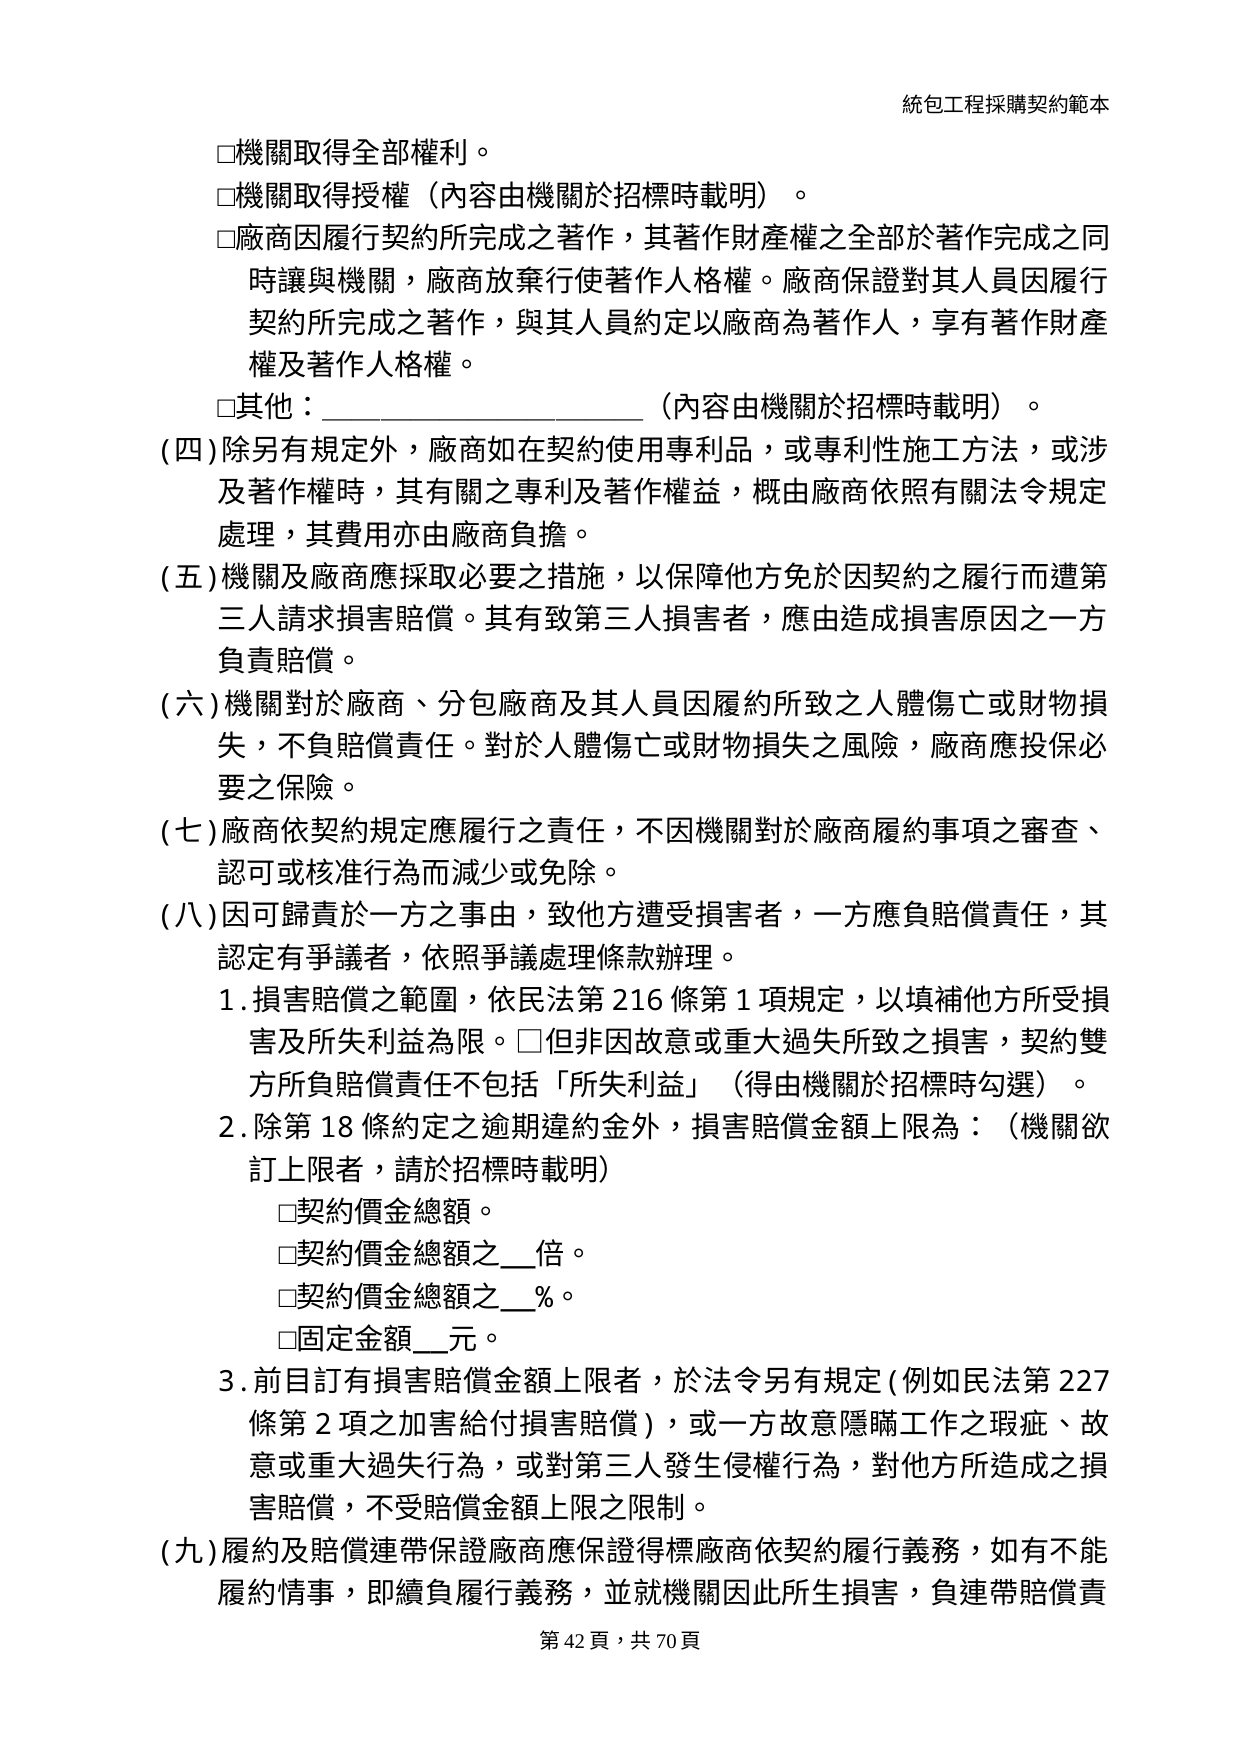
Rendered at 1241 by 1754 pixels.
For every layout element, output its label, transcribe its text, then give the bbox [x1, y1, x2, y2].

text (四)除另有規定外，廠商如在契約使用專利品，或專利性施工方法，或涉及著作權時，其有關之專利及著作權益，概由廠商依照有關法令規定處理，其費用亦由廠商負擔。 [156, 426, 1110, 553]
text 3.前目訂有損害賠償金額上限者，於法令另有規定(例如民法第227條第2項之加害給付損害賠償)，或一方故意隱瞞工作之瑕疵、故意或重大過失行為，或對第三人發生侵權行為，對他方所造成之損害賠償，不受賠償金額上限之限制。 [217, 1358, 1110, 1527]
text □機關取得全部權利。 [217, 130, 1110, 172]
text (六)機關對於廠商、分包廠商及其人員因履約所致之人體傷亡或財物損失，不負賠償責任。對於人體傷亡或財物損失之風險，廠商應投保必要之保險。 [156, 680, 1110, 807]
text (九)履約及賠償連帶保證廠商應保證得標廠商依契約履行義務，如有不能履約情事，即續負履行義務，並就機關因此所生損害，負連帶賠償責 [156, 1527, 1110, 1612]
text □廠商因履行契約所完成之著作，其著作財產權之全部於著作完成之同時讓與機關，廠商放棄行使著作人格權。廠商保證對其人員因履行契約所完成之著作，與其人員約定以廠商為著作人，享有著作財產權及著作人格權。 [217, 215, 1110, 384]
text □契約價金總額。 [279, 1188, 1110, 1231]
text □契約價金總額之__倍。 [279, 1231, 1110, 1273]
text □固定金額__元。 [279, 1316, 1110, 1358]
text 2.除第18條約定之逾期違約金外，損害賠償金額上限為：（機關欲訂上限者，請於招標時載明） [217, 1104, 1110, 1188]
text (八)因可歸責於一方之事由，致他方遭受損害者，一方應負賠償責任，其認定有爭議者，依照爭議處理條款辦理。 [156, 892, 1110, 977]
text 1.損害賠償之範圍，依民法第216條第1項規定，以填補他方所受損害及所失利益為限。□但非因故意或重大過失所致之損害，契約雙方所負賠償責任不包括「所失利益」（得由機關於招標時勾選）。 [217, 977, 1110, 1104]
text □機關取得授權（內容由機關於招標時載明）。 [217, 172, 1110, 215]
text (五)機關及廠商應採取必要之措施，以保障他方免於因契約之履行而遭第三人請求損害賠償。其有致第三人損害者，應由造成損害原因之一方負責賠償。 [156, 553, 1110, 680]
text □其他：＿＿＿＿＿＿＿＿＿＿＿（內容由機關於招標時載明）。 [217, 384, 1110, 426]
text □契約價金總額之__%。 [279, 1273, 1110, 1316]
text (七)廠商依契約規定應履行之責任，不因機關對於廠商履約事項之審查、認可或核准行為而減少或免除。 [156, 807, 1110, 892]
